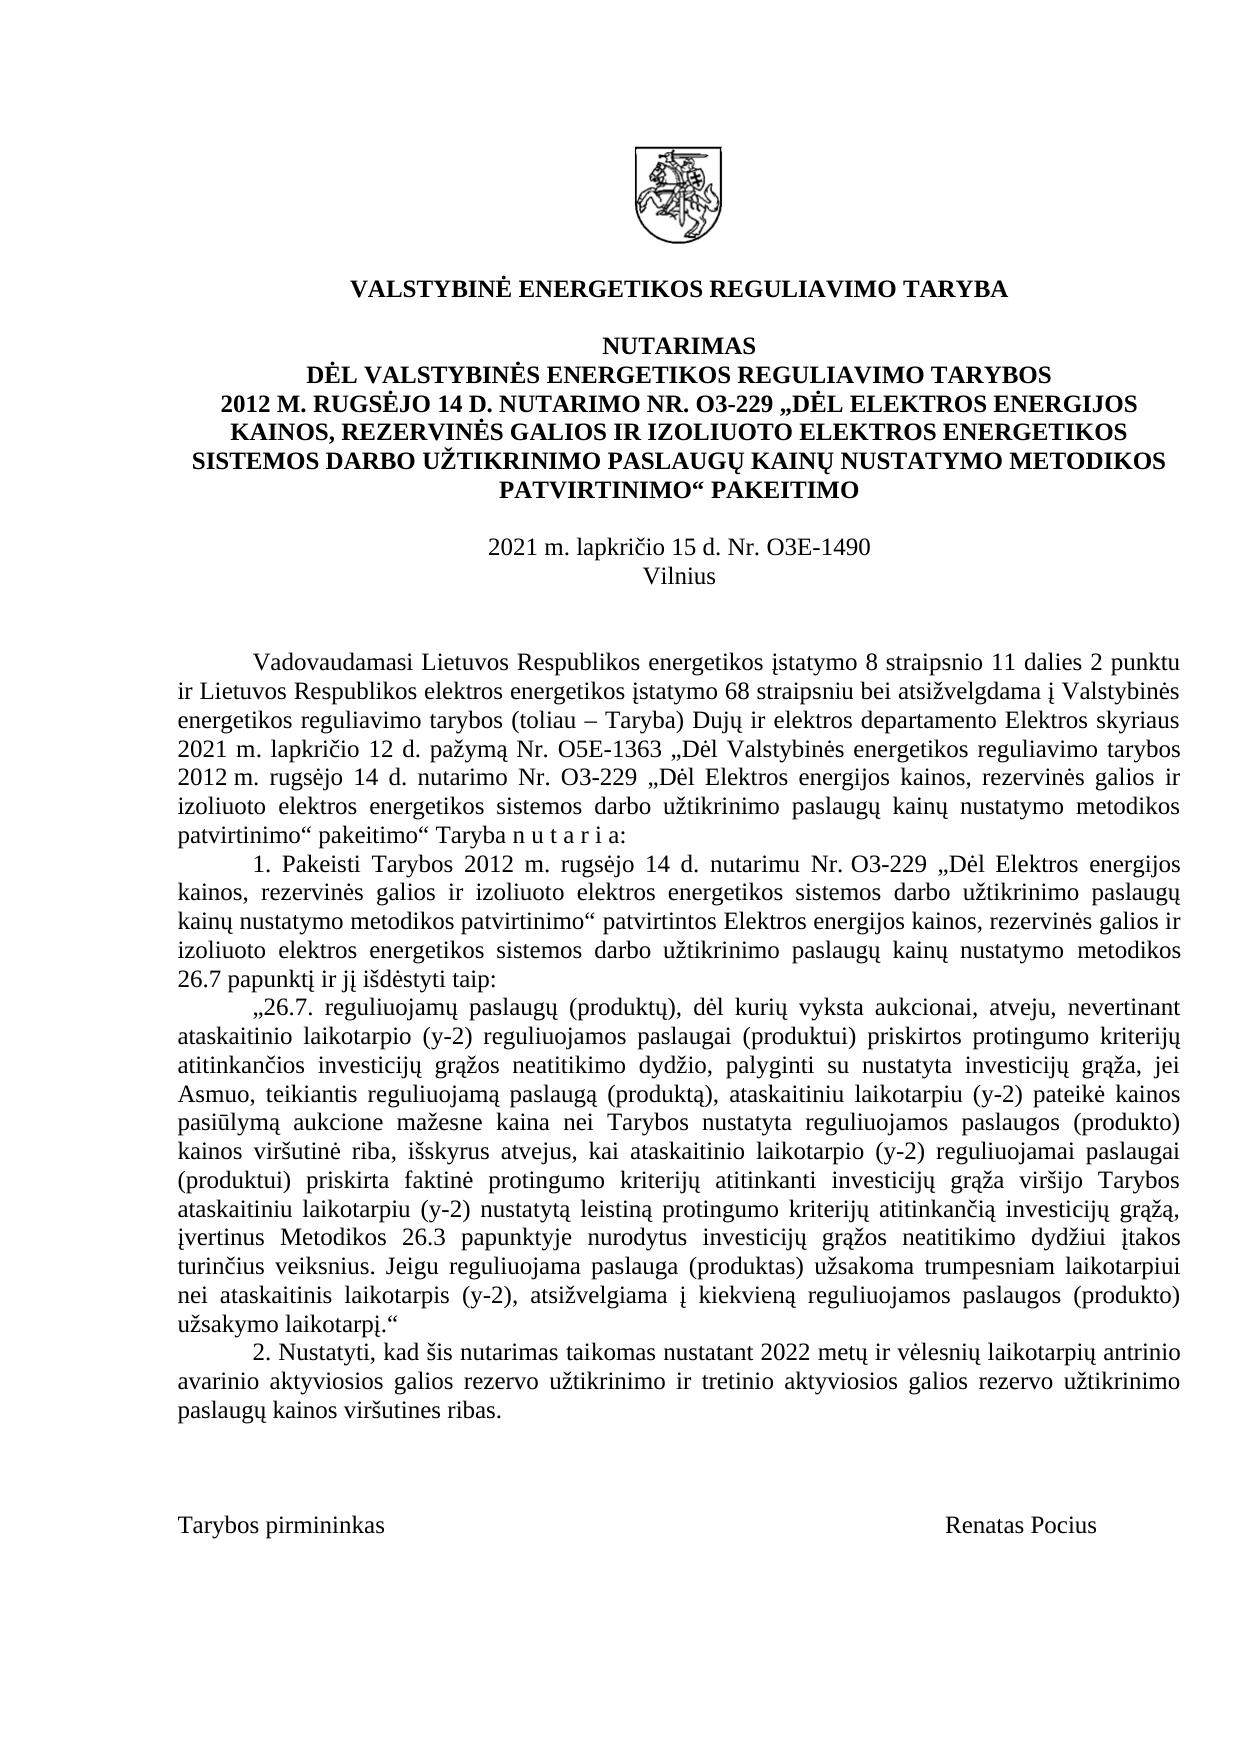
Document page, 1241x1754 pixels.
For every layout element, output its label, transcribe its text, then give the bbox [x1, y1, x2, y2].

text Vilnius [177, 561, 1181, 590]
text VALSTYBINĖ ENERGETIKOS REGULIAVIMO TARYBA [177, 274, 1181, 302]
text DĖL VALSTYBINĖS ENERGETIKOS REGULIAVIMO TARYBOS 2012 M. RUGSĖJO 14 D. NUTARIMO NR. O3-229 „DĖL ELEKTROS ENERGIJOS KAINOS, REZERVINĖS GALIOS IR IZOLIUOTO ELEKTROS ENERGETIKOS SISTEMOS DARBO UŽTIKRINIMO PASLAUGŲ KAINŲ NUSTATYMO METODIKOS PATVIRTINIMO“ PAKEITIMO [177, 360, 1181, 504]
text 1. Pakeisti Tarybos 2012 m. rugsėjo 14 d. nutarimu Nr. O3-229 „Dėl Elektros energijos kainos, rezervinės galios ir izoliuoto elektros energetikos sistemos darbo užtikrinimo paslaugų kainų nustatymo metodikos patvirtinimo“ patvirtintos Elektros energijos kainos, rezervinės galios ir izoliuoto elektros energetikos sistemos darbo užtikrinimo paslaugų kainų nustatymo metodikos 26.7 papunktį ir jį išdėstyti taip: [177, 849, 1181, 992]
text 2021 m. lapkričio 15 d. Nr. O3E-1490 [177, 532, 1181, 561]
text NUTARIMAS [177, 331, 1181, 360]
text Tarybos pirmininkas Renatas Pocius [177, 1510, 1181, 1539]
text 2. Nustatyti, kad šis nutarimas taikomas nustatant 2022 metų ir vėlesnių laikotarpių antrinio avarinio aktyviosios galios rezervo užtikrinimo ir tretinio aktyviosios galios rezervo užtikrinimo paslaugų kainos viršutines ribas. [177, 1337, 1181, 1424]
text „26.7. reguliuojamų paslaugų (produktų), dėl kurių vyksta aukcionai, atveju, nevertinant ataskaitinio laikotarpio (y-2) reguliuojamos paslaugai (produktui) priskirtos protingumo kriterijų atitinkančios investicijų grąžos neatitikimo dydžio, palyginti su nustatyta investicijų grąža, jei Asmuo, teikiantis reguliuojamą paslaugą (produktą), ataskaitiniu laikotarpiu (y-2) pateikė kainos pasiūlymą aukcione mažesne kaina nei Tarybos nustatyta reguliuojamos paslaugos (produkto) kainos viršutinė riba, išskyrus atvejus, kai ataskaitinio laikotarpio (y-2) reguliuojamai paslaugai (produktui) priskirta faktinė protingumo kriterijų atitinkanti investicijų grąža viršijo Tarybos ataskaitiniu laikotarpiu (y-2) nustatytą leistiną protingumo kriterijų atitinkančią investicijų grąžą, įvertinus Metodikos 26.3 papunktyje nurodytus investicijų grąžos neatitikimo dydžiui įtakos turinčius veiksnius. Jeigu reguliuojama paslauga (produktas) užsakoma trumpesniam laikotarpiui nei ataskaitinis laikotarpis (y-2), atsižvelgiama į kiekvieną reguliuojamos paslaugos (produkto) užsakymo laikotarpį.“ [177, 992, 1181, 1337]
text Vadovaudamasi Lietuvos Respublikos energetikos įstatymo 8 straipsnio 11 dalies 2 punktu ir Lietuvos Respublikos elektros energetikos įstatymo 68 straipsniu bei atsižvelgdama į Valstybinės energetikos reguliavimo tarybos (toliau – Taryba) Dujų ir elektros departamento Elektros skyriaus 2021 m. lapkričio 12 d. pažymą Nr. O5E-1363 „Dėl Valstybinės energetikos reguliavimo tarybos 2012 m. rugsėjo 14 d. nutarimo Nr. O3-229 „Dėl Elektros energijos kainos, rezervinės galios ir izoliuoto elektros energetikos sistemos darbo užtikrinimo paslaugų kainų nustatymo metodikos patvirtinimo“ pakeitimo“ Taryba n u t a r i a: [177, 647, 1181, 849]
